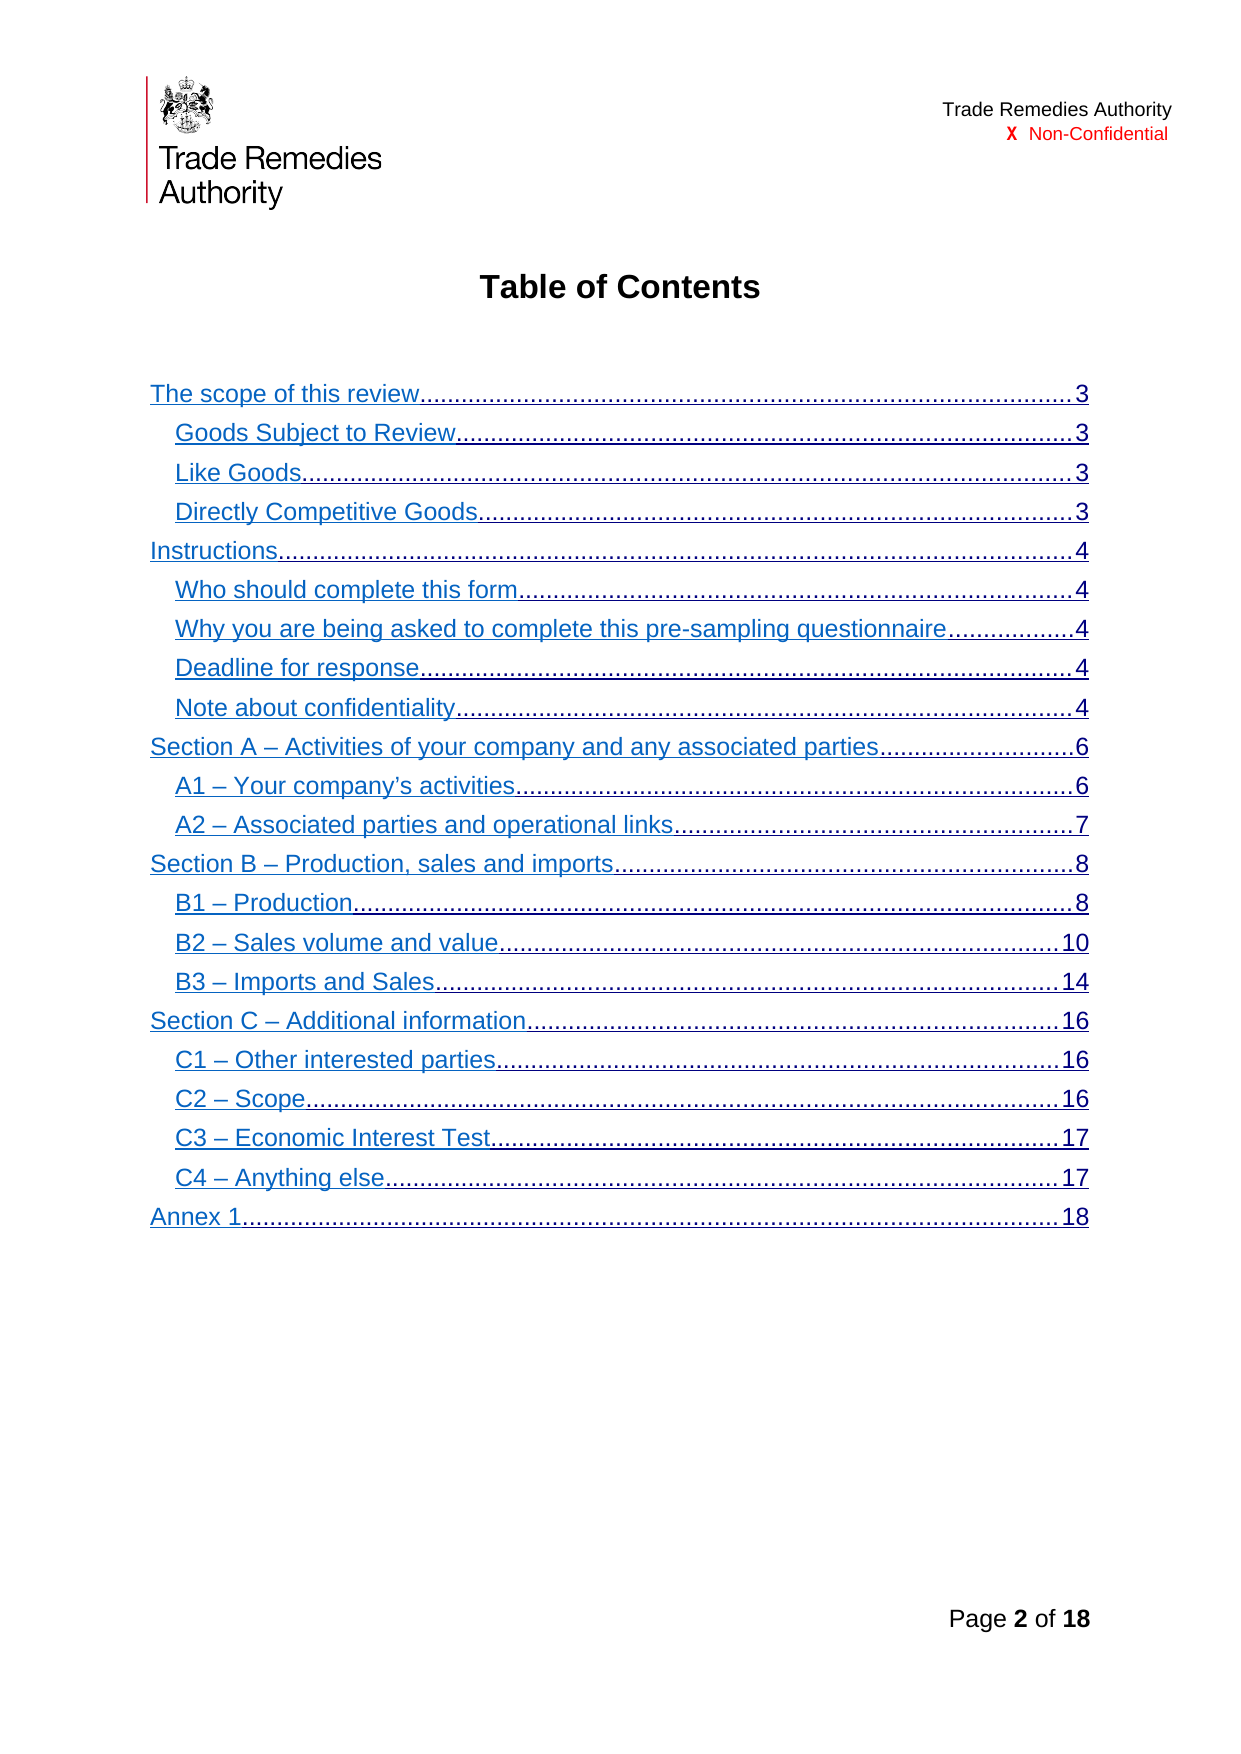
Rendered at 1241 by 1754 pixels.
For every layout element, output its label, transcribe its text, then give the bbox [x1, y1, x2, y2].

text Like Goods 3 [175, 458, 1090, 486]
text Section A – Activities of your company and any associated parties 6 [150, 732, 1090, 761]
text The scope of this review 3 [150, 379, 1090, 408]
text Note about confidentiality 4 [175, 693, 1090, 721]
text Instructions 4 [150, 536, 1090, 565]
text C1 – Other interested parties 16 [175, 1045, 1090, 1074]
text Annex 1 18 [150, 1202, 1090, 1231]
text B2 – Sales volume and value 10 [175, 928, 1090, 956]
text Directly Competitive Goods 3 [175, 497, 1090, 526]
text C2 – Scope 16 [175, 1084, 1090, 1113]
text Section C – Additional information 16 [150, 1006, 1090, 1035]
text Who should complete this form 4 [175, 575, 1090, 604]
text Goods Subject to Review 3 [175, 418, 1090, 447]
subtitle Table of Contents [150, 267, 1090, 305]
text A2 – Associated parties and operational links 7 [175, 810, 1090, 839]
text C4 – Anything else 17 [175, 1163, 1090, 1191]
text B3 – Imports and Sales 14 [175, 967, 1090, 996]
text C3 – Economic Interest Test 17 [175, 1123, 1090, 1152]
text A1 – Your company’s activities 6 [175, 771, 1090, 800]
text Deadline for response 4 [175, 653, 1090, 682]
text Section B – Production, sales and imports 8 [150, 849, 1090, 878]
text Why you are being asked to complete this pre-sampling questionnaire 4 [175, 614, 1090, 643]
text B1 – Production 8 [175, 888, 1090, 917]
